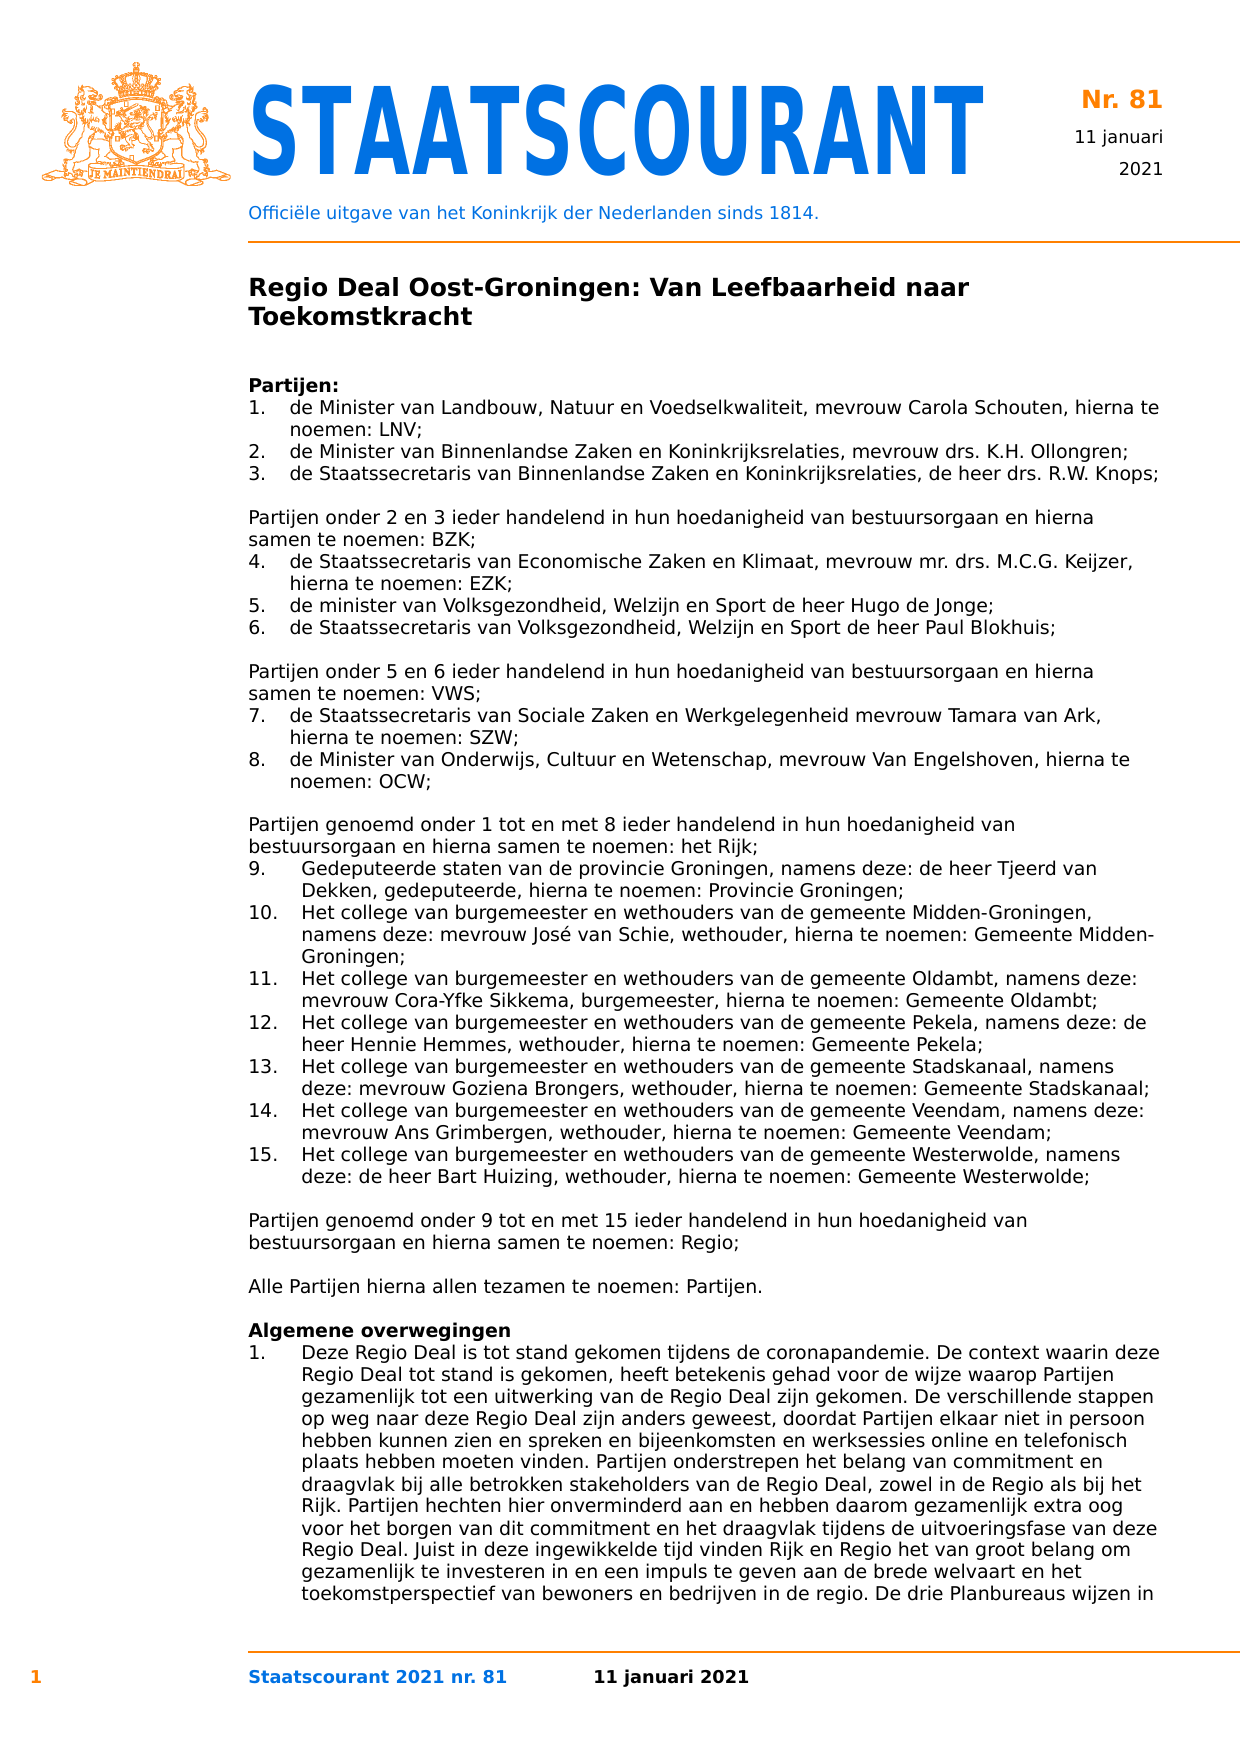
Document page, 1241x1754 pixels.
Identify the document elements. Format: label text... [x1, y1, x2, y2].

text Partijen onder 5 en 6 ieder handelend in hun hoedanigheid van bestuursorgaan en hierna samen te noemen: VWS; [248, 661, 1163, 704]
text Partijen genoemd onder 9 tot en met 15 ieder handelend in hun hoedanigheid van bestuursorgaan en hierna samen te noemen: Regio; [248, 1210, 1163, 1254]
text 12. Het college van burgemeester en wethouders van de gemeente Pekela, namens deze: de heer Hennie Hemmes, wethouder, hierna te noemen: Gemeente Pekela; [248, 1012, 1163, 1056]
subtitle Algemene overwegingen [248, 1319, 1163, 1342]
text 5. de minister van Volksgezondheid, Welzijn en Sport de heer Hugo de Jonge; [248, 595, 1163, 617]
table_cell 2021 [998, 153, 1240, 203]
text 2. de Minister van Binnenlandse Zaken en Koninkrijksrelaties, mevrouw drs. K.H. Ollongren; [248, 441, 1163, 463]
text 6. de Staatssecretaris van Volksgezondheid, Welzijn en Sport de heer Paul Blokhuis; [248, 617, 1163, 639]
text Alle Partijen hierna allen tezamen te noemen: Partijen. [248, 1276, 1163, 1298]
text 4. de Staatssecretaris van Economische Zaken en Klimaat, mevrouw mr. drs. M.C.G. Keijzer, hierna te noemen: EZK; [248, 551, 1163, 595]
table_header Nr. 81 [998, 62, 1240, 121]
table_cell Officiële uitgave van het Koninkrijk der Nederlanden sinds 1814. [248, 203, 1240, 241]
text 1. de Minister van Landbouw, Natuur en Voedselkwaliteit, mevrouw Carola Schouten, hierna te noemen: LNV; [248, 397, 1163, 441]
text 9. Gedeputeerde staten van de provincie Groningen, namens deze: de heer Tjeerd van Dekken, gedeputeerde, hierna te noemen: Provincie Groningen; [248, 858, 1163, 902]
text Partijen onder 2 en 3 ieder handelend in hun hoedanigheid van bestuursorgaan en hierna samen te noemen: BZK; [248, 507, 1163, 551]
subtitle Regio Deal Oost-Groningen: Van Leefbaarheid naar Toekomstkracht [248, 273, 1163, 331]
text 14. Het college van burgemeester en wethouders van de gemeente Veendam, namens deze: mevrouw Ans Grimbergen, wethouder, hierna te noemen: Gemeente Veendam; [248, 1100, 1163, 1144]
text 11. Het college van burgemeester en wethouders van de gemeente Oldambt, namens deze: mevrouw Cora-Yfke Sikkema, burgemeester, hierna te noemen: Gemeente Oldambt; [248, 968, 1163, 1012]
text 1. Deze Regio Deal is tot stand gekomen tijdens de coronapandemie. De context waarin deze Regio Deal tot stand is gekomen, heeft betekenis gehad voor de wijze waarop Partijen gezamenlijk tot een uitwerking van de Regio Deal zijn gekomen. De verschillende stappen op weg naar deze Regio Deal zijn anders geweest, doordat Partijen elkaar niet in persoon hebben kunnen zien en spreken en bijeenkomsten en werksessies online en telefonisch plaats hebben moeten vinden. Partijen onderstrepen het belang van commitment en draagvlak bij alle betrokken stakeholders van de Regio Deal, zowel in de Regio als bij het Rijk. Partijen hechten hier onverminderd aan en hebben daarom gezamenlijk extra oog voor het borgen van dit commitment en het draagvlak tijdens de uitvoeringsfase van deze Regio Deal. Juist in deze ingewikkelde tijd vinden Rijk en Regio het van groot belang om gezamenlijk te investeren in en een impuls te geven aan de brede welvaart en het toekomstperspectief van bewoners en bedrijven in de regio. De drie Planbureaus wijzen in [248, 1342, 1163, 1605]
text 10. Het college van burgemeester en wethouders van de gemeente Midden-Groningen, namens deze: mevrouw José van Schie, wethouder, hierna te noemen: Gemeente Midden-Groningen; [248, 902, 1163, 968]
text 8. de Minister van Onderwijs, Cultuur en Wetenschap, mevrouw Van Engelshoven, hierna te noemen: OCW; [248, 748, 1163, 792]
text 13. Het college van burgemeester en wethouders van de gemeente Stadskanaal, namens deze: mevrouw Goziena Brongers, wethouder, hierna te noemen: Gemeente Stadskanaal; [248, 1056, 1163, 1100]
text 3. de Staatssecretaris van Binnenlandse Zaken en Koninkrijksrelaties, de heer drs. R.W. Knops; [248, 463, 1163, 485]
table_header [25, 62, 248, 241]
table_cell 11 januari [998, 121, 1240, 153]
text 15. Het college van burgemeester en wethouders van de gemeente Westerwolde, namens deze: de heer Bart Huizing, wethouder, hierna te noemen: Gemeente Westerwolde; [248, 1144, 1163, 1188]
text 7. de Staatssecretaris van Sociale Zaken en Werkgelegenheid mevrouw Tamara van Ark, hierna te noemen: SZW; [248, 704, 1163, 748]
text Partijen genoemd onder 1 tot en met 8 ieder handelend in hun hoedanigheid van bestuursorgaan en hierna samen te noemen: het Rijk; [248, 814, 1163, 858]
picture [41, 62, 231, 186]
table_header STAATSCOURANT [248, 62, 998, 203]
subtitle Partijen: [248, 375, 1163, 397]
